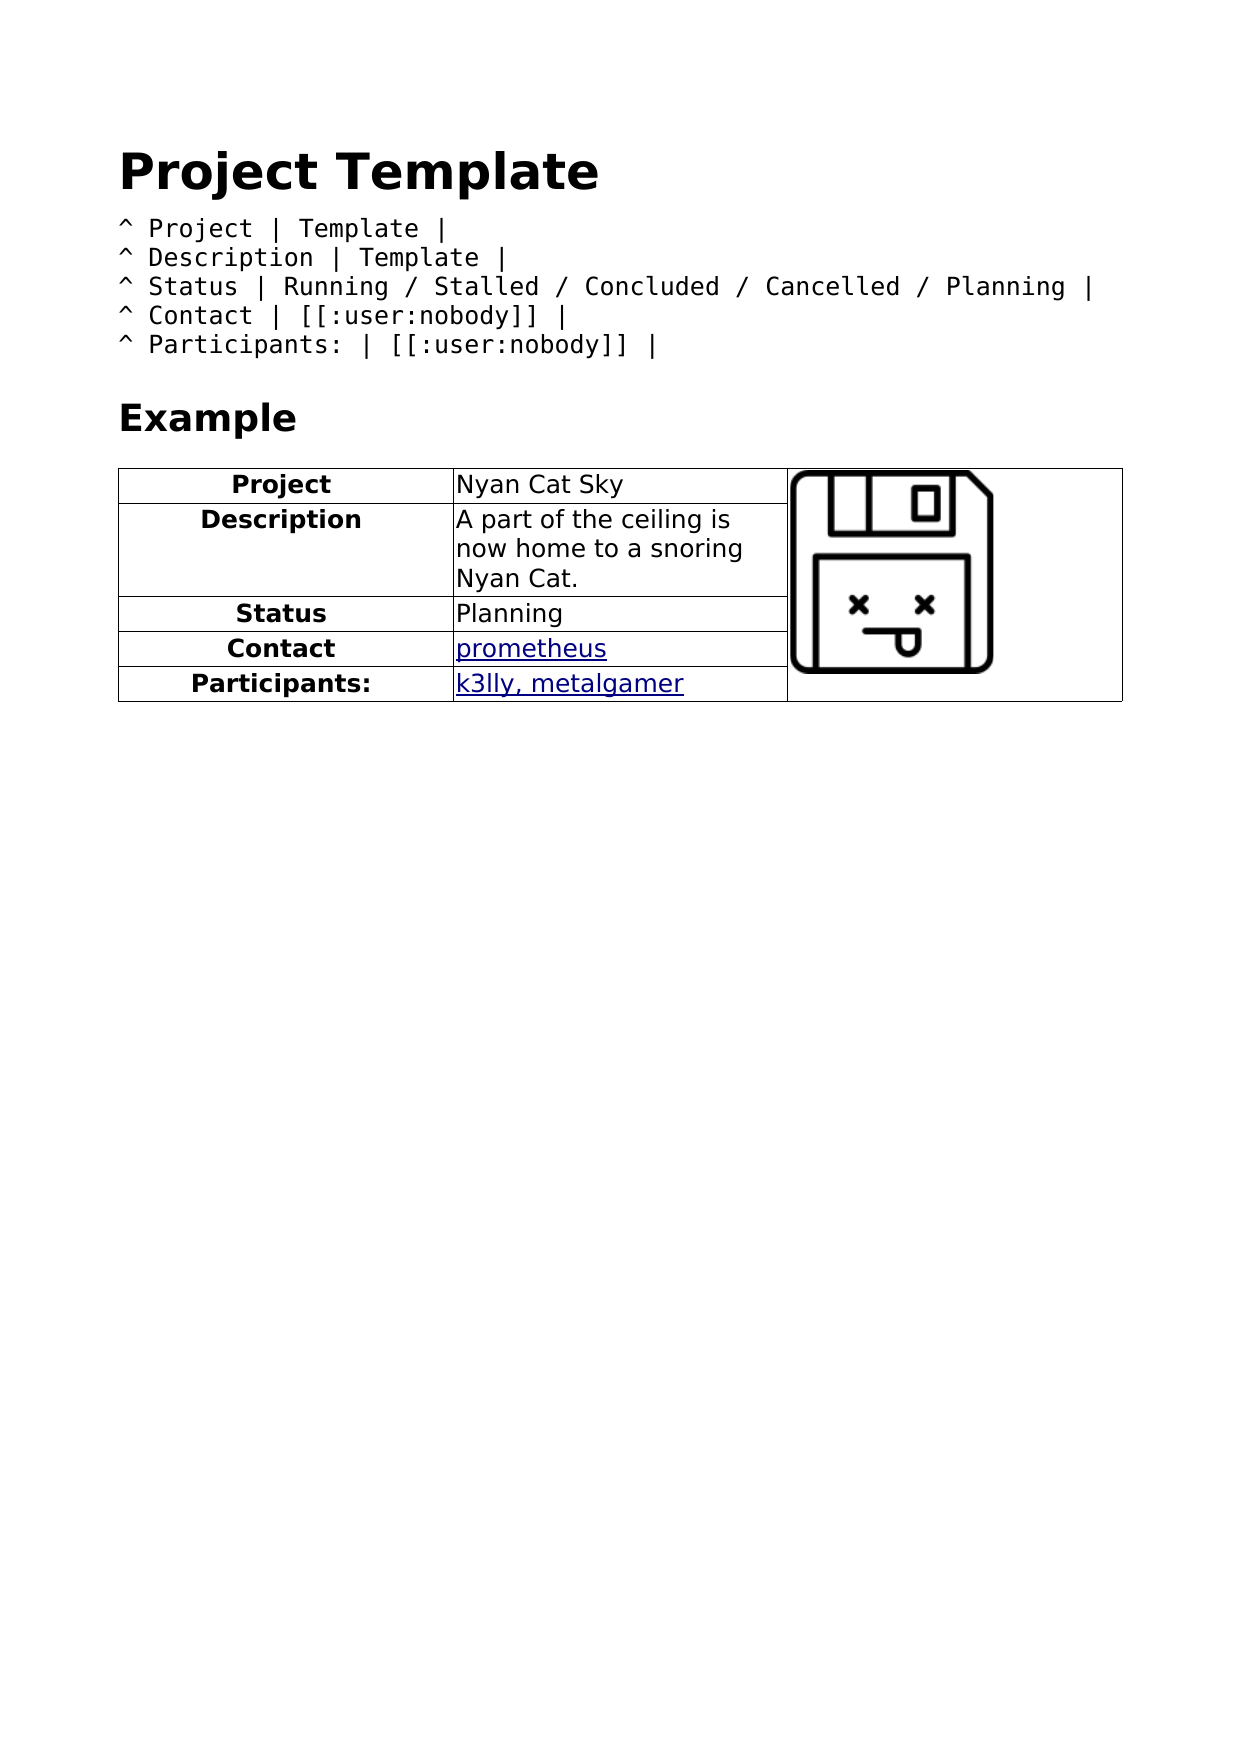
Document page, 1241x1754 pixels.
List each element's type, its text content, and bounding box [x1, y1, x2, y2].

subtitle Example [118, 396, 1122, 440]
table_cell prometheus [454, 632, 787, 666]
table_cell k3lly, metalgamer [454, 667, 787, 701]
text ^ Project | Template | ^ Description | Template | ^ Status | Running / Stalled / Concluded / Cancelled / Planning | ^ Contact | [[:user:nobody]] | ^ Participants: | [[:user:nobody]] | [118, 214, 1122, 360]
table_cell Description [119, 504, 453, 596]
subtitle Project Template [118, 143, 1122, 201]
table_cell Contact [119, 632, 453, 666]
table_header Project [119, 469, 453, 502]
table_cell Status [119, 597, 453, 631]
picture [790, 470, 994, 674]
table_cell A part of the ceiling is now home to a snoring Nyan Cat. [454, 504, 787, 596]
table_header [788, 469, 1122, 701]
table_cell Planning [454, 597, 787, 631]
table_header Nyan Cat Sky [454, 469, 787, 502]
table_cell Participants: [119, 667, 453, 701]
